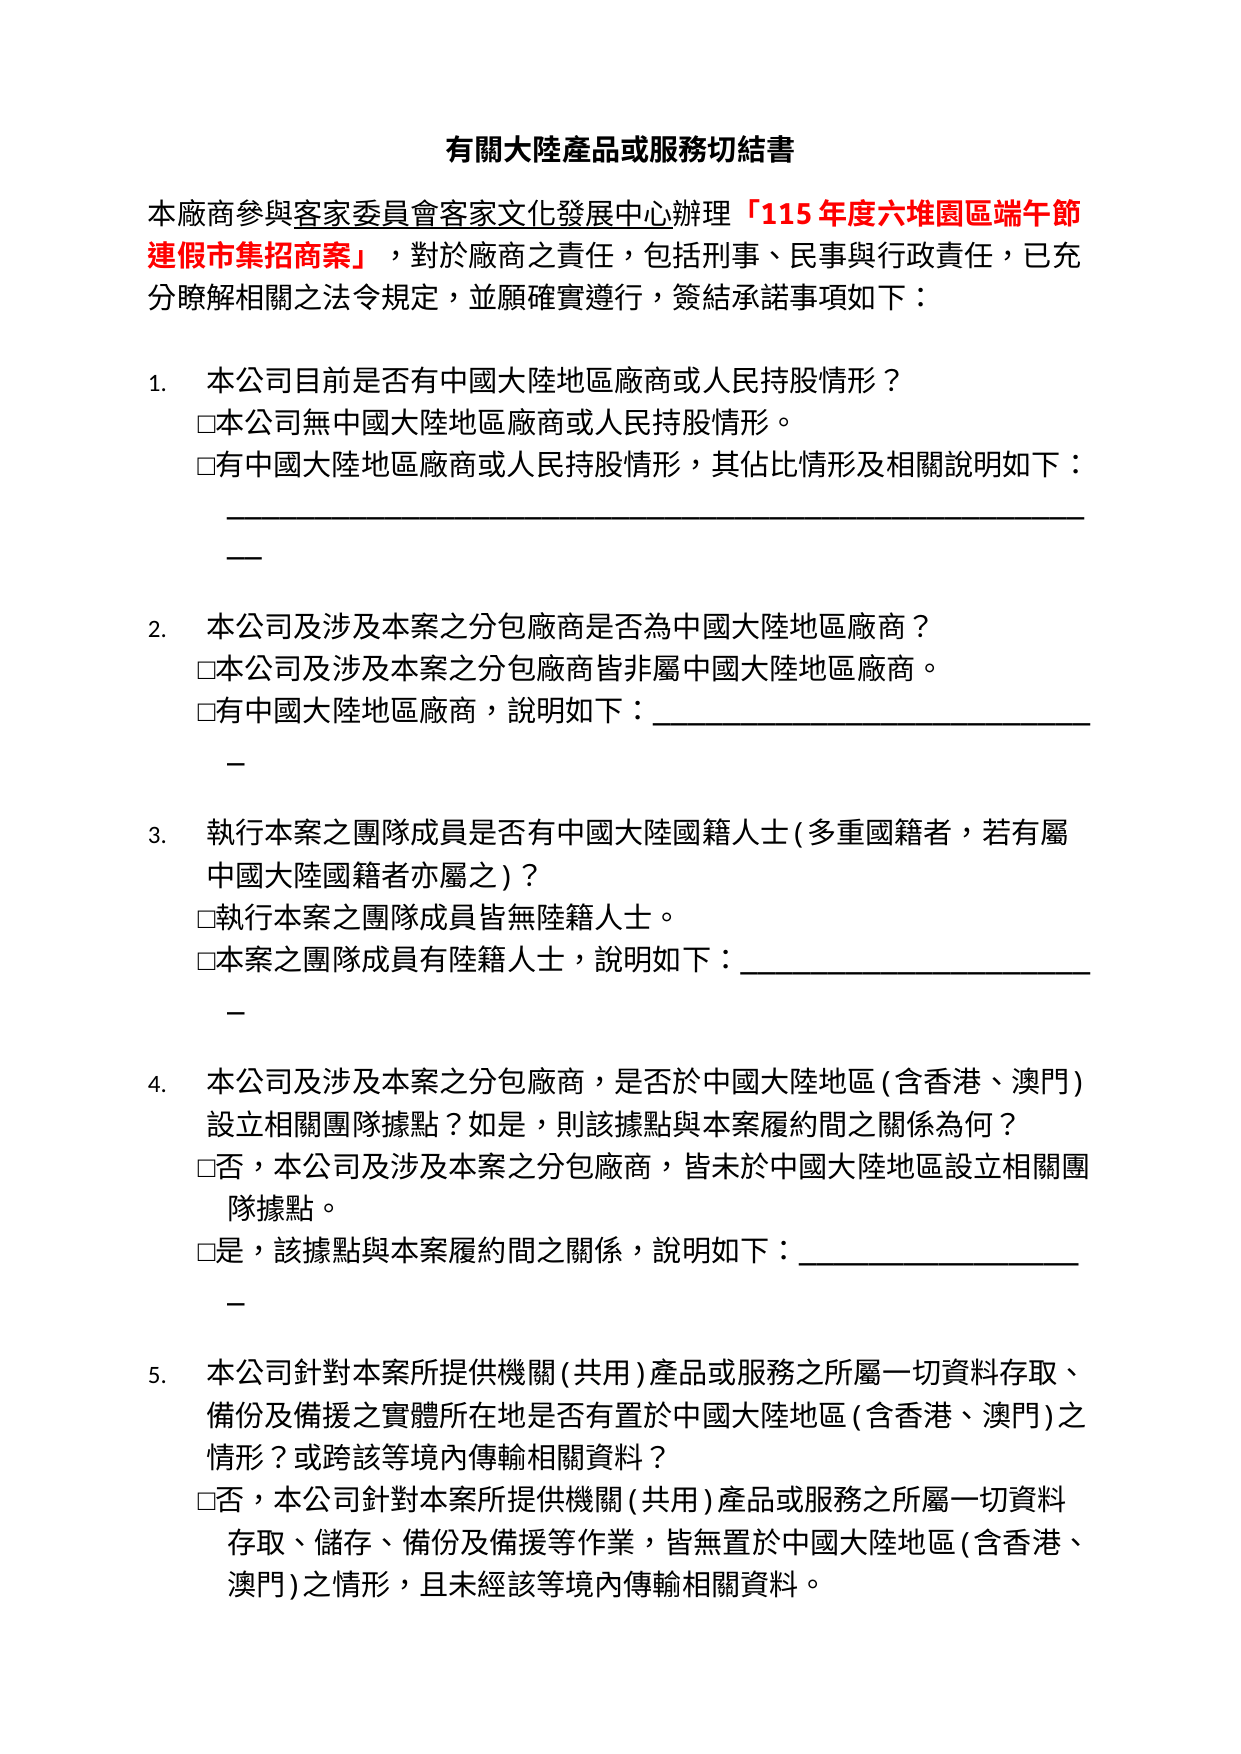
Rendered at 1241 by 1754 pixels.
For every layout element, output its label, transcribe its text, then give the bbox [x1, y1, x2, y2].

text □是，該據點與本案履約間之關係，說明如下：_________________ [198, 1228, 1092, 1310]
text □有中國大陸地區廠商或人民持股情形，其佔比情形及相關說明如下：___________________________________________________ [197, 442, 1092, 563]
text 本廠商參與客家委員會客家文化發展中心辦理「115年度六堆園區端午節連假市集招商案」，對於廠商之責任，包括刑事、民事與行政責任，已充分瞭解相關之法令規定，並願確實遵行，簽結承諾事項如下： [148, 190, 1092, 317]
text □本案之團隊成員有陸籍人士，說明如下：_____________________ [198, 937, 1092, 1019]
text 有關大陸產品或服務切結書 [148, 127, 1092, 169]
list 本公司針對本案所提供機關(共用)產品或服務之所屬一切資料存取、備份及備援之實體所在地是否有置於中國大陸地區(含香港、澳門)之情形？或跨該等境內傳輸相關資料？ [148, 1350, 1092, 1477]
text □否，本公司及涉及本案之分包廠商，皆未於中國大陸地區設立相關團隊據點。 [198, 1143, 1092, 1228]
list 本公司及涉及本案之分包廠商是否為中國大陸地區廠商？ [148, 603, 1092, 646]
list 本公司目前是否有中國大陸地區廠商或人民持股情形？ [148, 357, 1092, 399]
text □本公司無中國大陸地區廠商或人民持股情形。 [198, 399, 1092, 442]
text □本公司及涉及本案之分包廠商皆非屬中國大陸地區廠商。 [198, 646, 1092, 688]
list 本公司及涉及本案之分包廠商，是否於中國大陸地區(含香港、澳門)設立相關團隊據點？如是，則該據點與本案履約間之關係為何？ [148, 1059, 1092, 1143]
list 執行本案之團隊成員是否有中國大陸國籍人士(多重國籍者，若有屬中國大陸國籍者亦屬之)？ [148, 810, 1092, 894]
text □否，本公司針對本案所提供機關(共用)產品或服務之所屬一切資料存取、儲存、備份及備援等作業，皆無置於中國大陸地區(含香港、澳門)之情形，且未經該等境內傳輸相關資料。 [198, 1477, 1092, 1604]
text □有中國大陸地區廠商，說明如下：__________________________ [198, 688, 1092, 770]
text □執行本案之團隊成員皆無陸籍人士。 [198, 894, 1092, 937]
